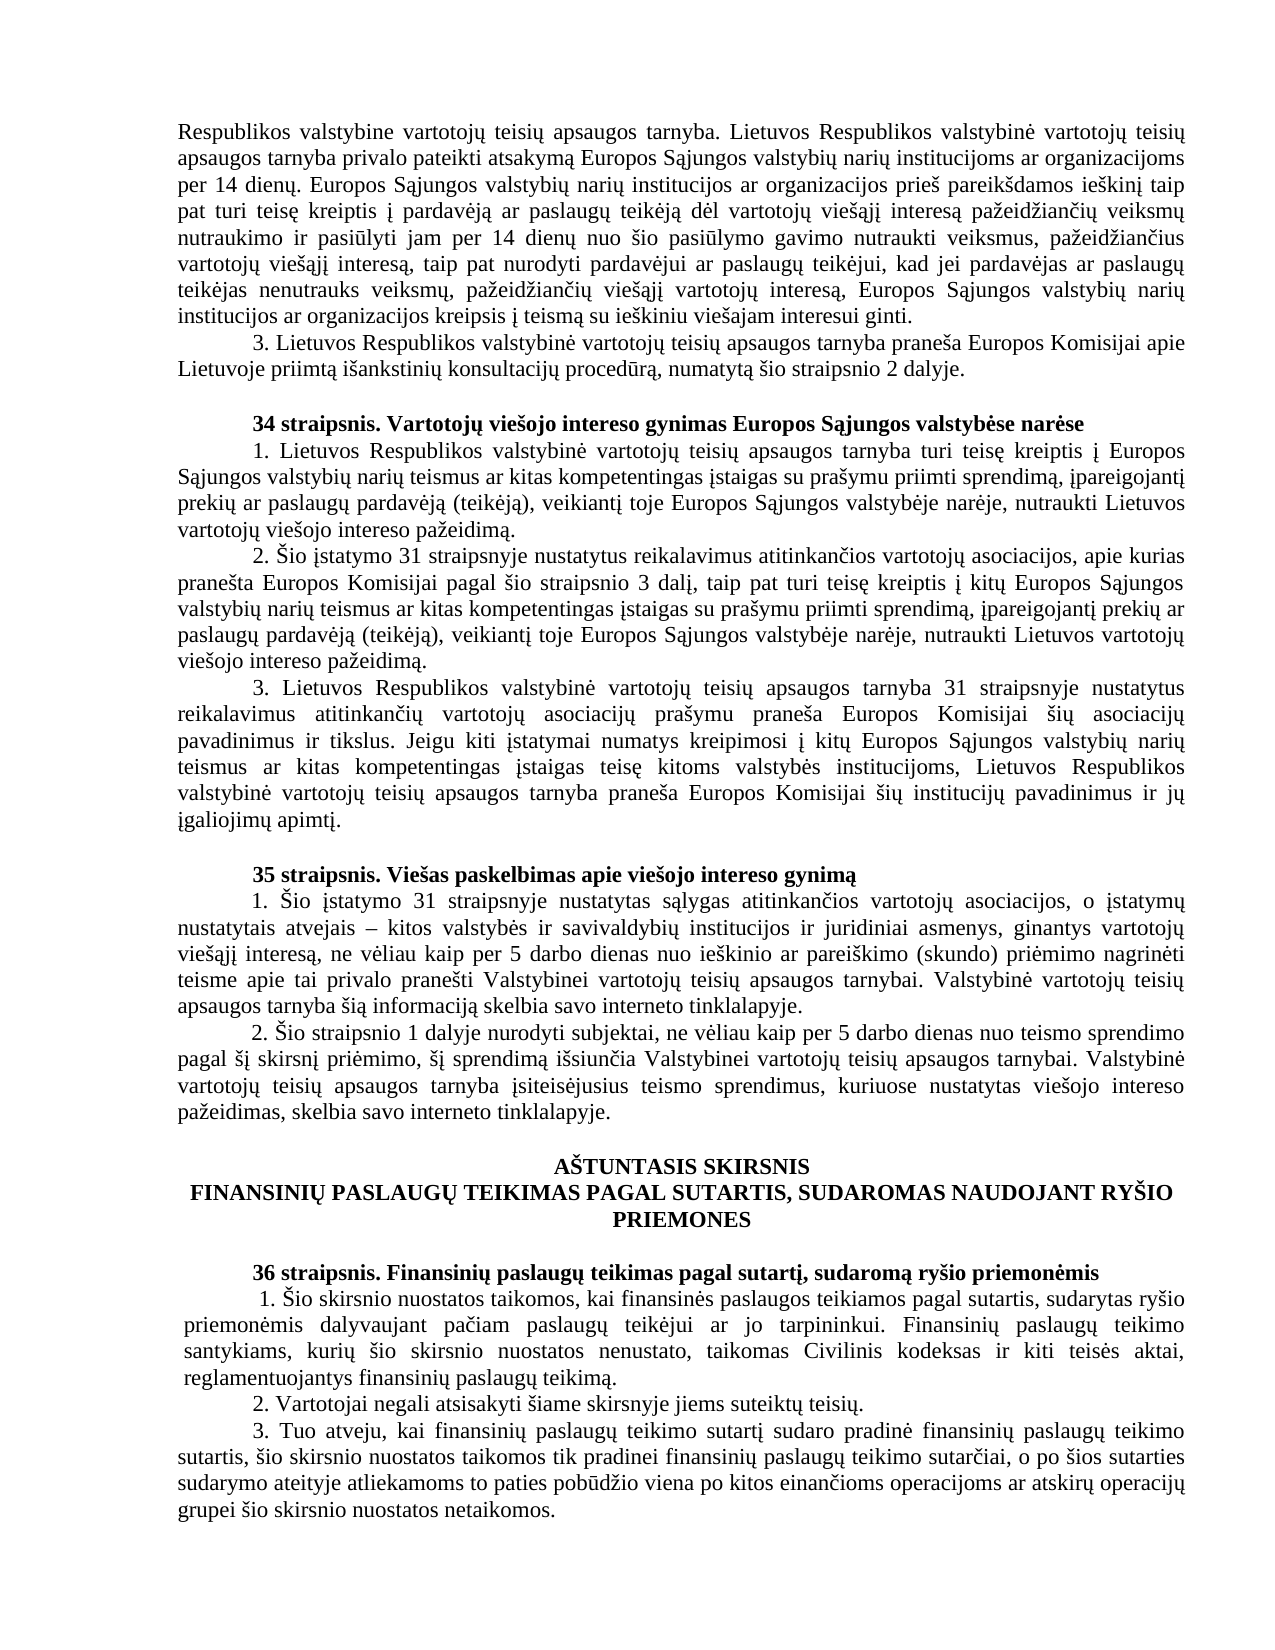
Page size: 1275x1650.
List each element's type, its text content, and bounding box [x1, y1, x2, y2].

text 3. Lietuvos Respublikos valstybinė vartotojų teisių apsaugos tarnyba praneša Europos Komisijai apie Lietuvoje priimtą išankstinių konsultacijų procedūrą, numatytą šio straipsnio 2 dalyje. [177, 329, 1186, 382]
text 34 straipsnis. Vartotojų viešojo intereso gynimas Europos Sąjungos valstybėse narėse [252, 410, 1186, 437]
text 2. Vartotojai negali atsisakyti šiame skirsnyje jiems suteiktų teisių. [177, 1390, 1186, 1417]
text Respublikos valstybine vartotojų teisių apsaugos tarnyba. Lietuvos Respublikos valstybinė vartotojų teisių apsaugos tarnyba privalo pateikti atsakymą Europos Sąjungos valstybių narių institucijoms ar organizacijoms per 14 dienų. Europos Sąjungos valstybių narių institucijos ar organizacijos prieš pareikšdamos ieškinį taip pat turi teisę kreiptis į pardavėją ar paslaugų teikėją dėl vartotojų viešąjį interesą pažeidžiančių veiksmų nutraukimo ir pasiūlyti jam per 14 dienų nuo šio pasiūlymo gavimo nutraukti veiksmus, pažeidžiančius vartotojų viešąjį interesą, taip pat nurodyti pardavėjui ar paslaugų teikėjui, kad jei pardavėjas ar paslaugų teikėjas nenutrauks veiksmų, pažeidžiančių viešąjį vartotojų interesą, Europos Sąjungos valstybių narių institucijos ar organizacijos kreipsis į teismą su ieškiniu viešajam interesui ginti. [177, 118, 1186, 329]
text 1. Šio skirsnio nuostatos taikomos, kai finansinės paslaugos teikiamos pagal sutartis, sudarytas ryšio priemonėmis dalyvaujant pačiam paslaugų teikėjui ar jo tarpininkui. Finansinių paslaugų teikimo santykiams, kurių šio skirsnio nuostatos nenustato, taikomas Civilinis kodeksas ir kiti teisės aktai, reglamentuojantys finansinių paslaugų teikimą. [183, 1285, 1186, 1390]
text 3. Tuo atveju, kai finansinių paslaugų teikimo sutartį sudaro pradinė finansinių paslaugų teikimo sutartis, šio skirsnio nuostatos taikomos tik pradinei finansinių paslaugų teikimo sutarčiai, o po šios sutarties sudarymo ateityje atliekamoms to paties pobūdžio viena po kitos einančioms operacijoms ar atskirų operacijų grupei šio skirsnio nuostatos netaikomos. [177, 1417, 1186, 1522]
text 35 straipsnis. Viešas paskelbimas apie viešojo intereso gynimą [252, 861, 1186, 887]
text 3. Lietuvos Respublikos valstybinė vartotojų teisių apsaugos tarnyba 31 straipsnyje nustatytus reikalavimus atitinkančių vartotojų asociacijų prašymu praneša Europos Komisijai šių asociacijų pavadinimus ir tikslus. Jeigu kiti įstatymai numatys kreipimosi į kitų Europos Sąjungos valstybių narių teismus ar kitas kompetentingas įstaigas teisę kitoms valstybės institucijoms, Lietuvos Respublikos valstybinė vartotojų teisių apsaugos tarnyba praneša Europos Komisijai šių institucijų pavadinimus ir jų įgaliojimų apimtį. [177, 674, 1186, 832]
text 1. Šio įstatymo 31 straipsnyje nustatytas sąlygas atitinkančios vartotojų asociacijos, o įstatymų nustatytais atvejais – kitos valstybės ir savivaldybių institucijos ir juridiniai asmenys, ginantys vartotojų viešąjį interesą, ne vėliau kaip per 5 darbo dienas nuo ieškinio ar pareiškimo (skundo) priėmimo nagrinėti teisme apie tai privalo pranešti Valstybinei vartotojų teisių apsaugos tarnybai. Valstybinė vartotojų teisių apsaugos tarnyba šią informaciją skelbia savo interneto tinklalapyje. [177, 887, 1186, 1019]
text 1. Lietuvos Respublikos valstybinė vartotojų teisių apsaugos tarnyba turi teisę kreiptis į Europos Sąjungos valstybių narių teismus ar kitas kompetentingas įstaigas su prašymu priimti sprendimą, įpareigojantį prekių ar paslaugų pardavėją (teikėją), veikiantį toje Europos Sąjungos valstybėje narėje, nutraukti Lietuvos vartotojų viešojo intereso pažeidimą. [177, 437, 1186, 542]
text 36 straipsnis. Finansinių paslaugų teikimas pagal sutartį, sudaromą ryšio priemonėmis [252, 1258, 1186, 1285]
text 2. Šio straipsnio 1 dalyje nurodyti subjektai, ne vėliau kaip per 5 darbo dienas nuo teismo sprendimo pagal šį skirsnį priėmimo, šį sprendimą išsiunčia Valstybinei vartotojų teisių apsaugos tarnybai. Valstybinė vartotojų teisių apsaugos tarnyba įsiteisėjusius teismo sprendimus, kuriuose nustatytas viešojo intereso pažeidimas, skelbia savo interneto tinklalapyje. [177, 1019, 1186, 1124]
text AŠTUNTASIS SKIRSNIS [177, 1153, 1186, 1179]
text finansinių paslaugų teikimAS PAGAL SUTARTIS, SUDAROMAS NAUDOJANT RYŠIO PRIEMONES [177, 1179, 1186, 1232]
text 2. Šio įstatymo 31 straipsnyje nustatytus reikalavimus atitinkančios vartotojų asociacijos, apie kurias pranešta Europos Komisijai pagal šio straipsnio 3 dalį, taip pat turi teisę kreiptis į kitų Europos Sąjungos valstybių narių teismus ar kitas kompetentingas įstaigas su prašymu priimti sprendimą, įpareigojantį prekių ar paslaugų pardavėją (teikėją), veikiantį toje Europos Sąjungos valstybėje narėje, nutraukti Lietuvos vartotojų viešojo intereso pažeidimą. [177, 542, 1186, 674]
